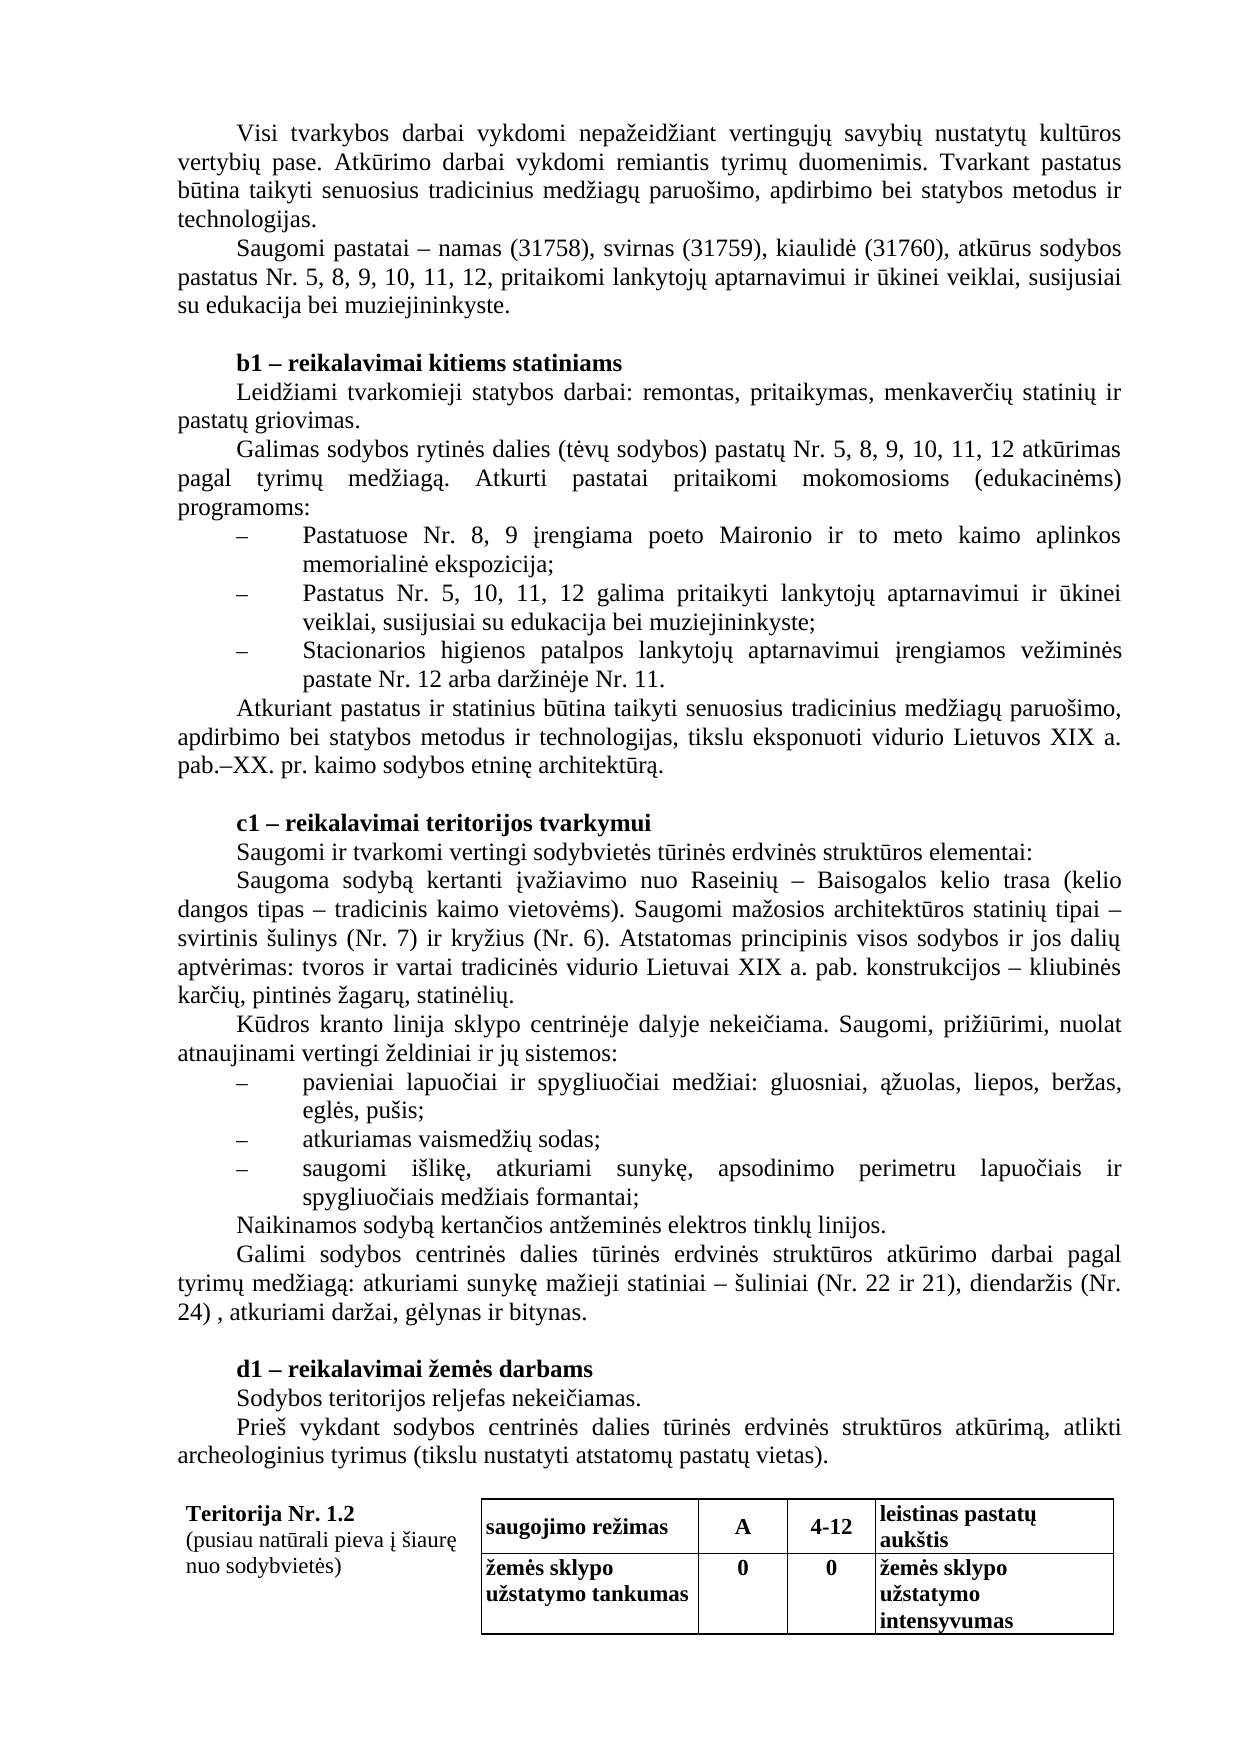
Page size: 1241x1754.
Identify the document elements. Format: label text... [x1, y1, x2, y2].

text Saugoma sodybą kertanti įvažiavimo nuo Raseinių – Baisogalos kelio trasa (kelio dangos tipas – tradicinis kaimo vietovėms). Saugomi mažosios architektūros statinių tipai – svirtinis šulinys (Nr. 7) ir kryžius (Nr. 6). Atstatomas principinis visos sodybos ir jos dalių aptvėrimas: tvoros ir vartai tradicinės vidurio Lietuvai XIX a. pab. konstrukcijos – kliubinės karčių, pintinės žagarų, statinėlių. [177, 866, 1122, 1009]
table_header 4-12 [788, 1500, 875, 1552]
table_header saugojimo režimas [482, 1500, 698, 1552]
text Leidžiami tvarkomieji statybos darbai: remontas, pritaikymas, menkaverčių statinių ir pastatų griovimas. [177, 377, 1122, 434]
text Saugomi pastatai – namas (31758), svirnas (31759), kiaulidė (31760), atkūrus sodybos pastatus Nr. 5, 8, 9, 10, 11, 12, pritaikomi lankytojų aptarnavimui ir ūkinei veiklai, susijusiai su edukacija bei muziejininkyste. [177, 233, 1122, 319]
table_header A [699, 1500, 787, 1552]
text Prieš vykdant sodybos centrinės dalies tūrinės erdvinės struktūros atkūrimą, atlikti archeologinius tyrimus (tikslu nustatyti atstatomų pastatų vietas). [177, 1412, 1122, 1469]
text Galimas sodybos rytinės dalies (tėvų sodybos) pastatų Nr. 5, 8, 9, 10, 11, 12 atkūrimas pagal tyrimų medžiagą. Atkurti pastatai pritaikomi mokomosioms (edukacinėms) programoms: [177, 434, 1122, 521]
text d1 – reikalavimai žemės darbams [177, 1354, 1122, 1383]
text – Pastatus Nr. 5, 10, 11, 12 galima pritaikyti lankytojų aptarnavimui ir ūkinei veiklai, susijusiai su edukacija bei muziejininkyste; [236, 578, 1122, 636]
text – saugomi išlikę, atkuriami sunykę, apsodinimo perimetru lapuočiais ir spygliuočiais medžiais formantai; [236, 1153, 1122, 1211]
text – Pastatuose Nr. 8, 9 įrengiama poeto Maironio ir to meto kaimo aplinkos memorialinė ekspozicija; [236, 521, 1122, 578]
table_cell žemės sklypo užstatymo tankumas [482, 1554, 698, 1633]
text b1 – reikalavimai kitiems statiniams [177, 348, 1122, 377]
text Atkuriant pastatus ir statinius būtina taikyti senuosius tradicinius medžiagų paruošimo, apdirbimo bei statybos metodus ir technologijas, tikslu eksponuoti vidurio Lietuvos XIX a. pab.–XX. pr. kaimo sodybos etninę architektūrą. [177, 693, 1122, 779]
text c1 – reikalavimai teritorijos tvarkymui [177, 808, 1122, 837]
table_header Teritorija Nr. 1.2 (pusiau natūrali pieva į šiaurę nuo sodybvietės) [181, 1498, 481, 1633]
text Naikinamos sodybą kertančios antžeminės elektros tinklų linijos. [177, 1211, 1122, 1239]
text Galimi sodybos centrinės dalies tūrinės erdvinės struktūros atkūrimo darbai pagal tyrimų medžiagą: atkuriami sunykę mažieji statiniai – šuliniai (Nr. 22 ir 21), diendaržis (Nr. 24) , atkuriami daržai, gėlynas ir bitynas. [177, 1239, 1122, 1326]
text – Stacionarios higienos patalpos lankytojų aptarnavimui įrengiamos vežiminės pastate Nr. 12 arba daržinėje Nr. 11. [236, 636, 1122, 693]
table_cell 0 [699, 1554, 787, 1633]
text Visi tvarkybos darbai vykdomi nepažeidžiant vertingųjų savybių nustatytų kultūros vertybių pase. Atkūrimo darbai vykdomi remiantis tyrimų duomenimis. Tvarkant pastatus būtina taikyti senuosius tradicinius medžiagų paruošimo, apdirbimo bei statybos metodus ir technologijas. [177, 118, 1122, 233]
text – atkuriamas vaismedžių sodas; [236, 1124, 1122, 1153]
text Sodybos teritorijos reljefas nekeičiamas. [177, 1383, 1122, 1412]
text – pavieniai lapuočiai ir spygliuočiai medžiai: gluosniai, ąžuolas, liepos, beržas, eglės, pušis; [236, 1067, 1122, 1124]
text Kūdros kranto linija sklypo centrinėje dalyje nekeičiama. Saugomi, prižiūrimi, nuolat atnaujinami vertingi želdiniai ir jų sistemos: [177, 1009, 1122, 1067]
text Saugomi ir tvarkomi vertingi sodybvietės tūrinės erdvinės struktūros elementai: [177, 837, 1122, 866]
table_cell 0 [788, 1554, 875, 1633]
